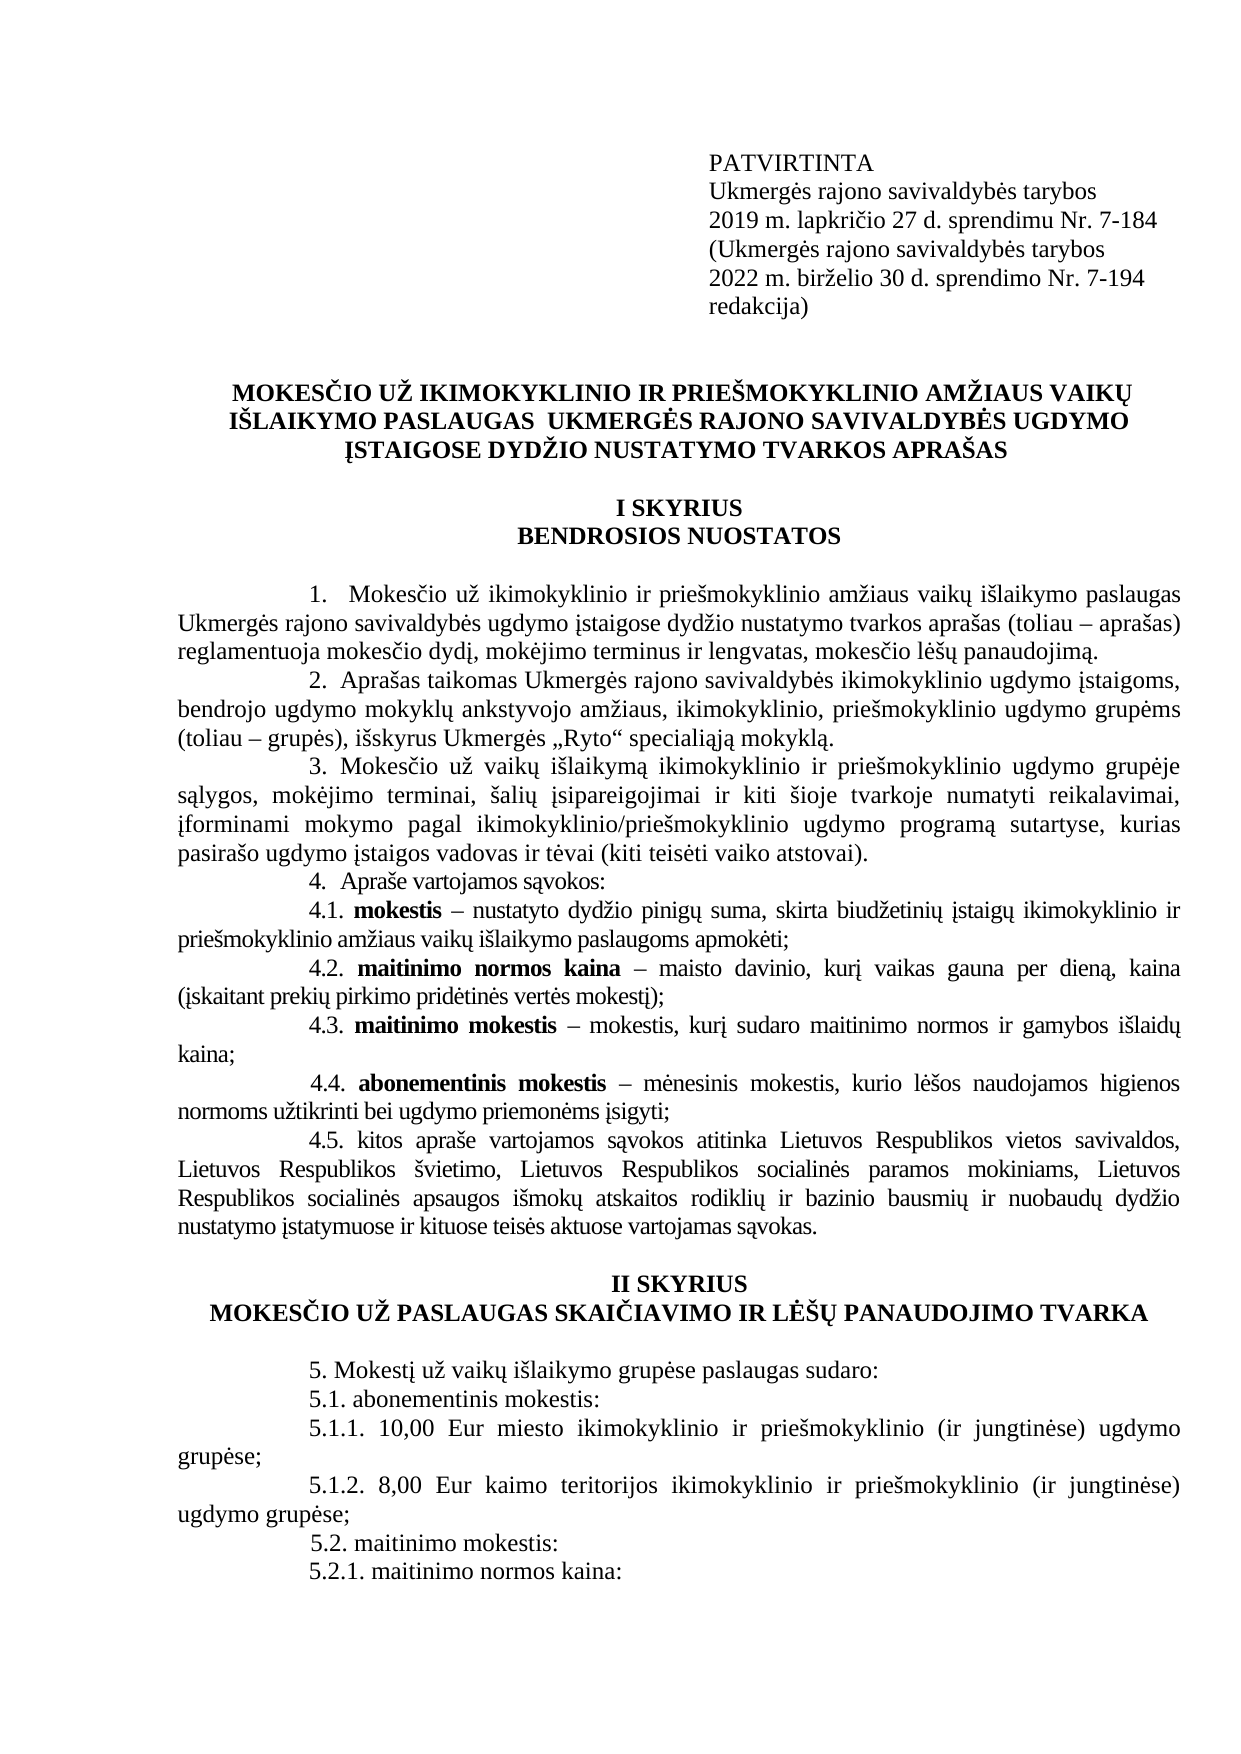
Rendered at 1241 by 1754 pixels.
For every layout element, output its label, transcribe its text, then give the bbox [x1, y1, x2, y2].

text 5.1. abonementinis mokestis: [177, 1384, 1181, 1413]
text 5.2. maitinimo mokestis: [310, 1528, 1181, 1556]
text 5.1.1. 10,00 Eur miesto ikimokyklinio ir priešmokyklinio (ir jungtinėse) ugdymo grupėse; [177, 1413, 1181, 1470]
text 5. Mokestį už vaikų išlaikymo grupėse paslaugas sudaro: [177, 1355, 1181, 1384]
text 4.3. maitinimo mokestis – mokestis, kurį sudaro maitinimo normos ir gamybos išlaidų kaina; [177, 1010, 1181, 1068]
text 4.5. kitos apraše vartojamos sąvokos atitinka Lietuvos Respublikos vietos savivaldos, Lietuvos Respublikos švietimo, Lietuvos Respublikos socialinės paramos mokiniams, Lietuvos Respublikos socialinės apsaugos išmokų atskaitos rodiklių ir bazinio bausmių ir nuobaudų dydžio nustatymo įstatymuose ir kituose teisės aktuose vartojamas sąvokas. [177, 1125, 1181, 1240]
text 4.1. mokestis – nustatyto dydžio pinigų suma, skirta biudžetinių įstaigų ikimokyklinio ir priešmokyklinio amžiaus vaikų išlaikymo paslaugoms apmokėti; [177, 895, 1181, 953]
text 5.1.2. 8,00 Eur kaimo teritorijos ikimokyklinio ir priešmokyklinio (ir jungtinėse) ugdymo grupėse; [177, 1470, 1181, 1528]
text 4.4. abonementinis mokestis – mėnesinis mokestis, kurio lėšos naudojamos higienos normoms užtikrinti bei ugdymo priemonėms įsigyti; [177, 1068, 1181, 1125]
text (Ukmergės rajono savivaldybės tarybos [709, 234, 1181, 263]
text MOKESČIO UŽ PASLAUGAS SKAIČIAVIMO IR LĖŠŲ PANAUDOJIMO TVARKA [177, 1298, 1181, 1326]
text 5.2.1. maitinimo normos kaina: [177, 1556, 1181, 1585]
text 3. Mokesčio už vaikų išlaikymą ikimokyklinio ir priešmokyklinio ugdymo grupėje sąlygos, mokėjimo terminai, šalių įsipareigojimai ir kiti šioje tvarkoje numatyti reikalavimai, įforminami mokymo pagal ikimokyklinio/priešmokyklinio ugdymo programą sutartyse, kurias pasirašo ugdymo įstaigos vadovas ir tėvai (kiti teisėti vaiko atstovai). [177, 751, 1181, 866]
text 4. Apraše vartojamos sąvokos: [177, 866, 1181, 895]
text 1. Mokesčio už ikimokyklinio ir priešmokyklinio amžiaus vaikų išlaikymo paslaugas Ukmergės rajono savivaldybės ugdymo įstaigose dydžio nustatymo tvarkos aprašas (toliau – aprašas) reglamentuoja mokesčio dydį, mokėjimo terminus ir lengvatas, mokesčio lėšų panaudojimą. [177, 579, 1181, 665]
text 4.2. maitinimo normos kaina – maisto davinio, kurį vaikas gauna per dieną, kaina (įskaitant prekių pirkimo pridėtinės vertės mokestį); [177, 953, 1181, 1010]
text 2019 m. lapkričio 27 d. sprendimu Nr. 7-184 [709, 205, 1181, 234]
text MOKESČIO UŽ IKIMOKYKLINIO IR PRIEŠMOKYKLINIO AMŽIAUS VAIKŲ IŠLAIKYMO PASLAUGAS UKMERGĖS RAJONO SAVIVALDYBĖS UGDYMO ĮSTAIGOSE DYDŽIO NUSTATYMO TVARKOS APRAŠAS [177, 378, 1181, 464]
text redakcija) [709, 291, 1181, 320]
text BENDROSIOS NUOSTATOS [177, 521, 1181, 550]
text Ukmergės rajono savivaldybės tarybos [709, 176, 1181, 205]
text 2. Aprašas taikomas Ukmergės rajono savivaldybės ikimokyklinio ugdymo įstaigoms, bendrojo ugdymo mokyklų ankstyvojo amžiaus, ikimokyklinio, priešmokyklinio ugdymo grupėms (toliau – grupės), išskyrus Ukmergės „Ryto“ specialiąją mokyklą. [177, 665, 1181, 751]
text II SKYRIUS [177, 1269, 1181, 1298]
text 2022 m. birželio 30 d. sprendimo Nr. 7-194 [709, 263, 1181, 291]
text PATVIRTINTA [709, 148, 1181, 176]
text I SKYRIUS [177, 493, 1181, 521]
